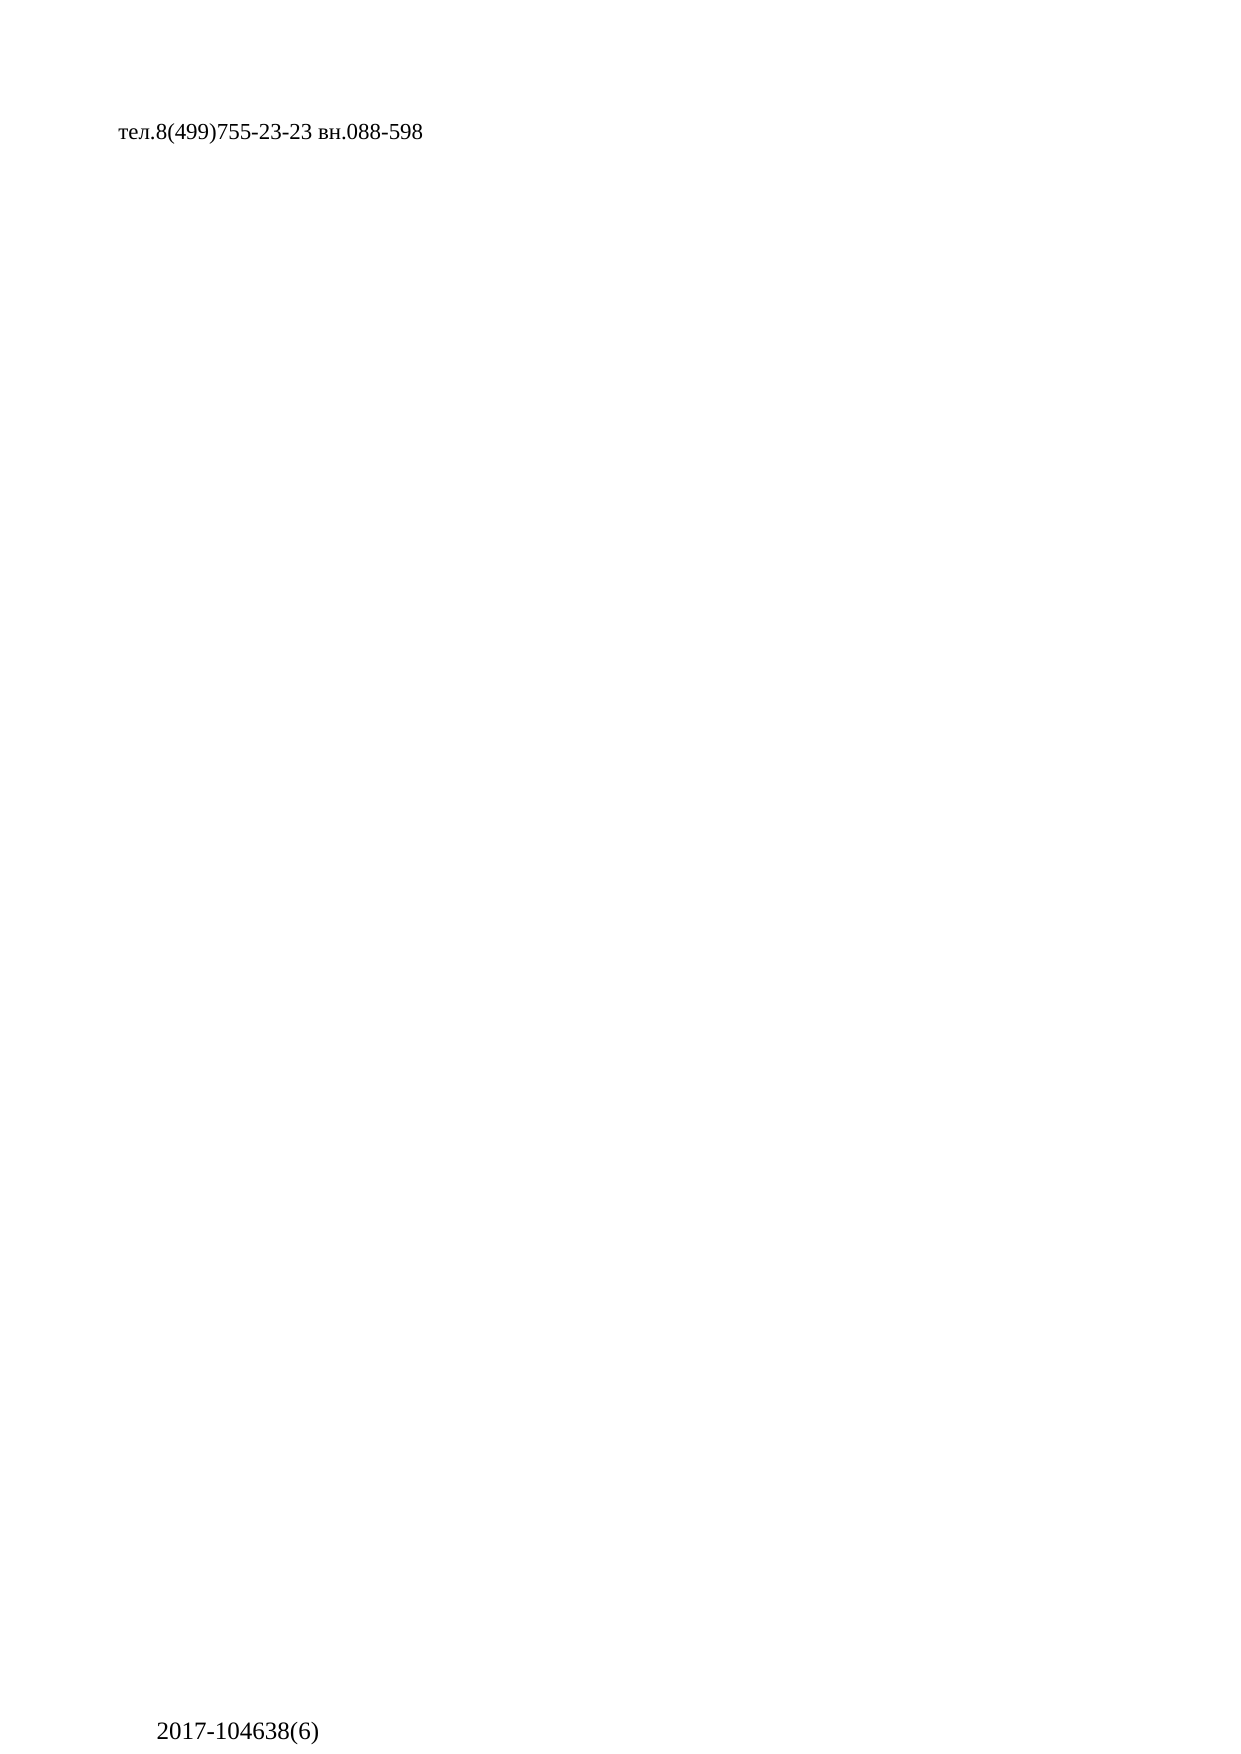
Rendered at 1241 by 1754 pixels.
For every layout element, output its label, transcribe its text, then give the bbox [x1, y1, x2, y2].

text тел.8(499)755-23-23 вн.088-598 [118, 118, 1181, 144]
